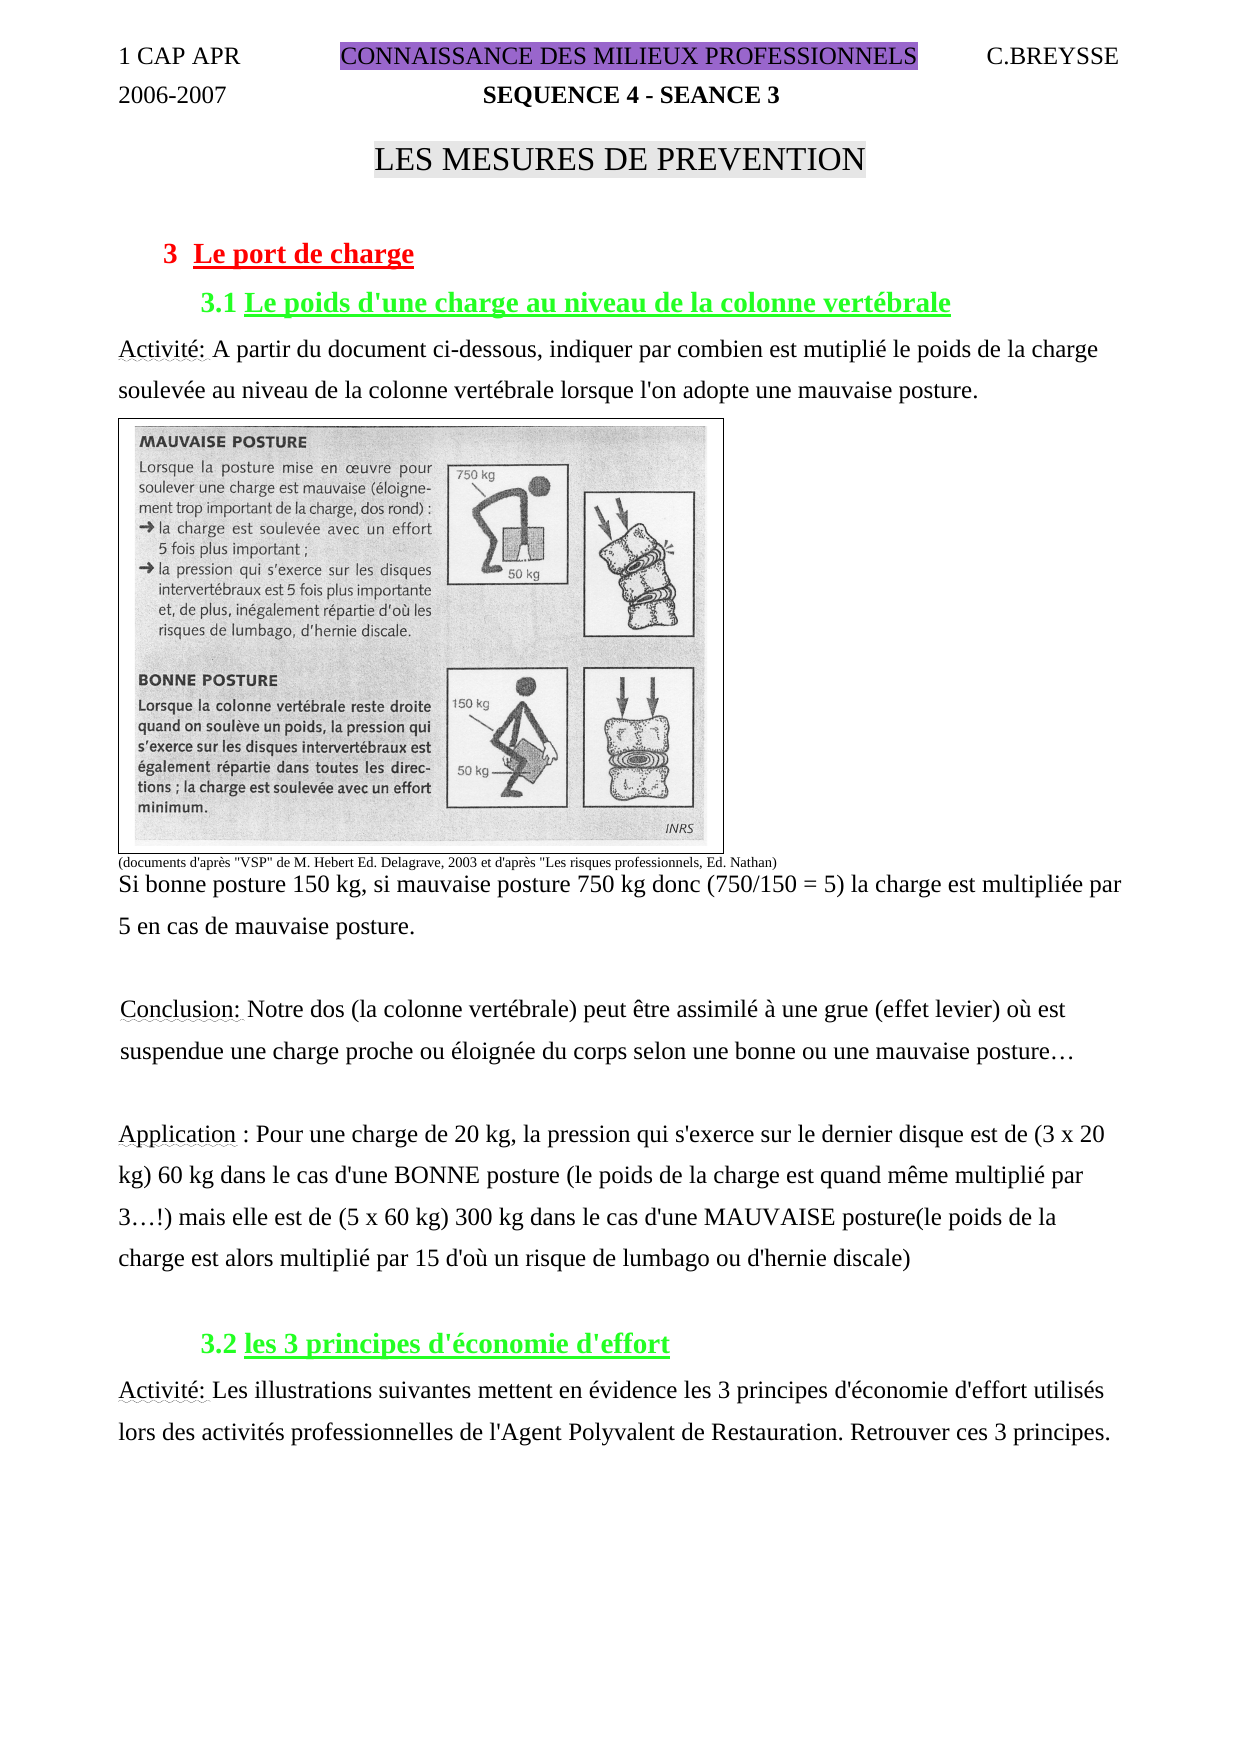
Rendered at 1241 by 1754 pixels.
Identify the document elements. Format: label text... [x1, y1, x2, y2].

list Le poids d'une charge au niveau de la colonne vertébrale [193, 286, 1122, 318]
text Si bonne posture 150 kg, si mauvaise posture 750 kg donc (750/150 = 5) la charge est multipliée par 5 en cas de mauvaise posture. [118, 871, 1122, 940]
list Le port de charge [156, 238, 1122, 270]
text Conclusion: Notre dos (la colonne vertébrale) peut être assimilé à une grue (effet levier) où est suspendue une charge proche ou éloignée du corps selon une bonne ou une mauvaise posture… [120, 995, 1122, 1064]
text Application : Pour une charge de 20 kg, la pression qui s'exerce sur le dernier disque est de (3 x 20 kg) 60 kg dans le cas d'une BONNE posture (le poids de la charge est quand même multiplié par 3…!) mais elle est de (5 x 60 kg) 300 kg dans le cas d'une MAUVAISE posture(le poids de la charge est alors multiplié par 15 d'où un risque de lumbago ou d'hernie discale) [118, 1120, 1122, 1272]
text (documents d'après "VSP" de M. Hebert Ed. Delagrave, 2003 et d'après "Les risques professionnels, Ed. Nathan) [118, 854, 1122, 871]
text LES MESURES DE PREVENTION [118, 141, 1122, 178]
text Activité: Les illustrations suivantes mettent en évidence les 3 principes d'économie d'effort utilisés lors des activités professionnelles de l'Agent Polyvalent de Restauration. Retrouver ces 3 principes. [118, 1376, 1122, 1445]
picture [134, 426, 708, 846]
list les 3 principes d'économie d'effort [193, 1328, 1122, 1360]
text Activité: A partir du document ci-dessous, indiquer par combien est mutiplié le poids de la charge soulevée au niveau de la colonne vertébrale lorsque l'on adopte une mauvaise posture. [118, 335, 1122, 404]
